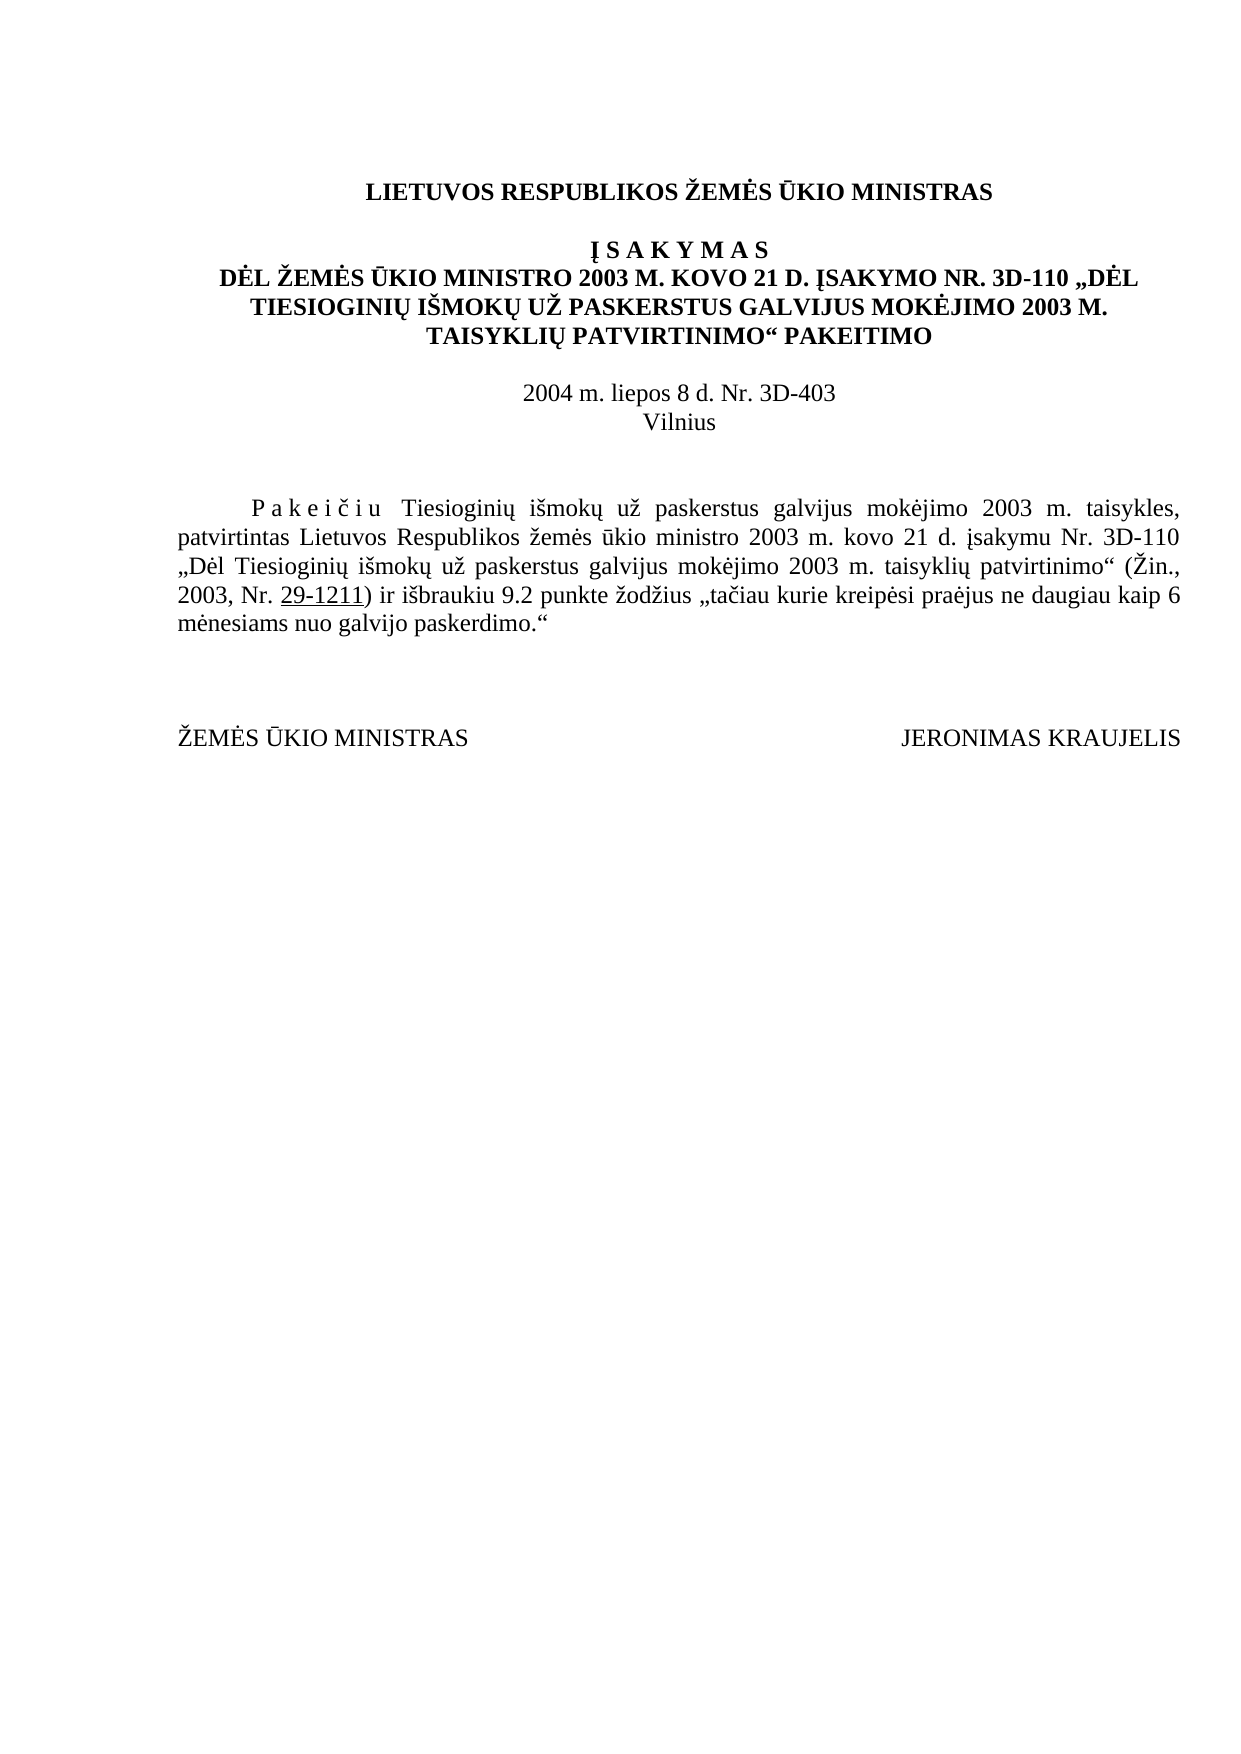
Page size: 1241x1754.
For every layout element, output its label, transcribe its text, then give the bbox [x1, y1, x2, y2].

text LIETUVOS RESPUBLIKOS ŽEMĖS ŪKIO MINISTRAS [177, 177, 1181, 206]
text Į S A K Y M A S [177, 235, 1181, 263]
text Žemės ūkio Ministras Jeronimas Kraujelis [177, 723, 1181, 752]
text Vilnius [177, 407, 1181, 436]
text 2004 m. liepos 8 d. Nr. 3D-403 [177, 378, 1181, 407]
text DĖL ŽEMĖS ŪKIO MINISTRO 2003 M. KOVO 21 D. ĮSAKYMO NR. 3D-110 „DĖL TIESIOGINIŲ IŠMOKŲ UŽ PASKERSTUS GALVIJUS MOKĖJIMO 2003 M. TAISYKLIŲ PATVIRTINIMO“ PAKEITIMO [177, 263, 1181, 350]
text Pakeičiu Tiesioginių išmokų už paskerstus galvijus mokėjimo 2003 m. taisykles, patvirtintas Lietuvos Respublikos žemės ūkio ministro 2003 m. kovo 21 d. įsakymu Nr. 3D-110 „Dėl Tiesioginių išmokų už paskerstus galvijus mokėjimo 2003 m. taisyklių patvirtinimo“ (Žin., 2003, Nr. 29-1211) ir išbraukiu 9.2 punkte žodžius „tačiau kurie kreipėsi praėjus ne daugiau kaip 6 mėnesiams nuo galvijo paskerdimo.“ [177, 493, 1181, 637]
